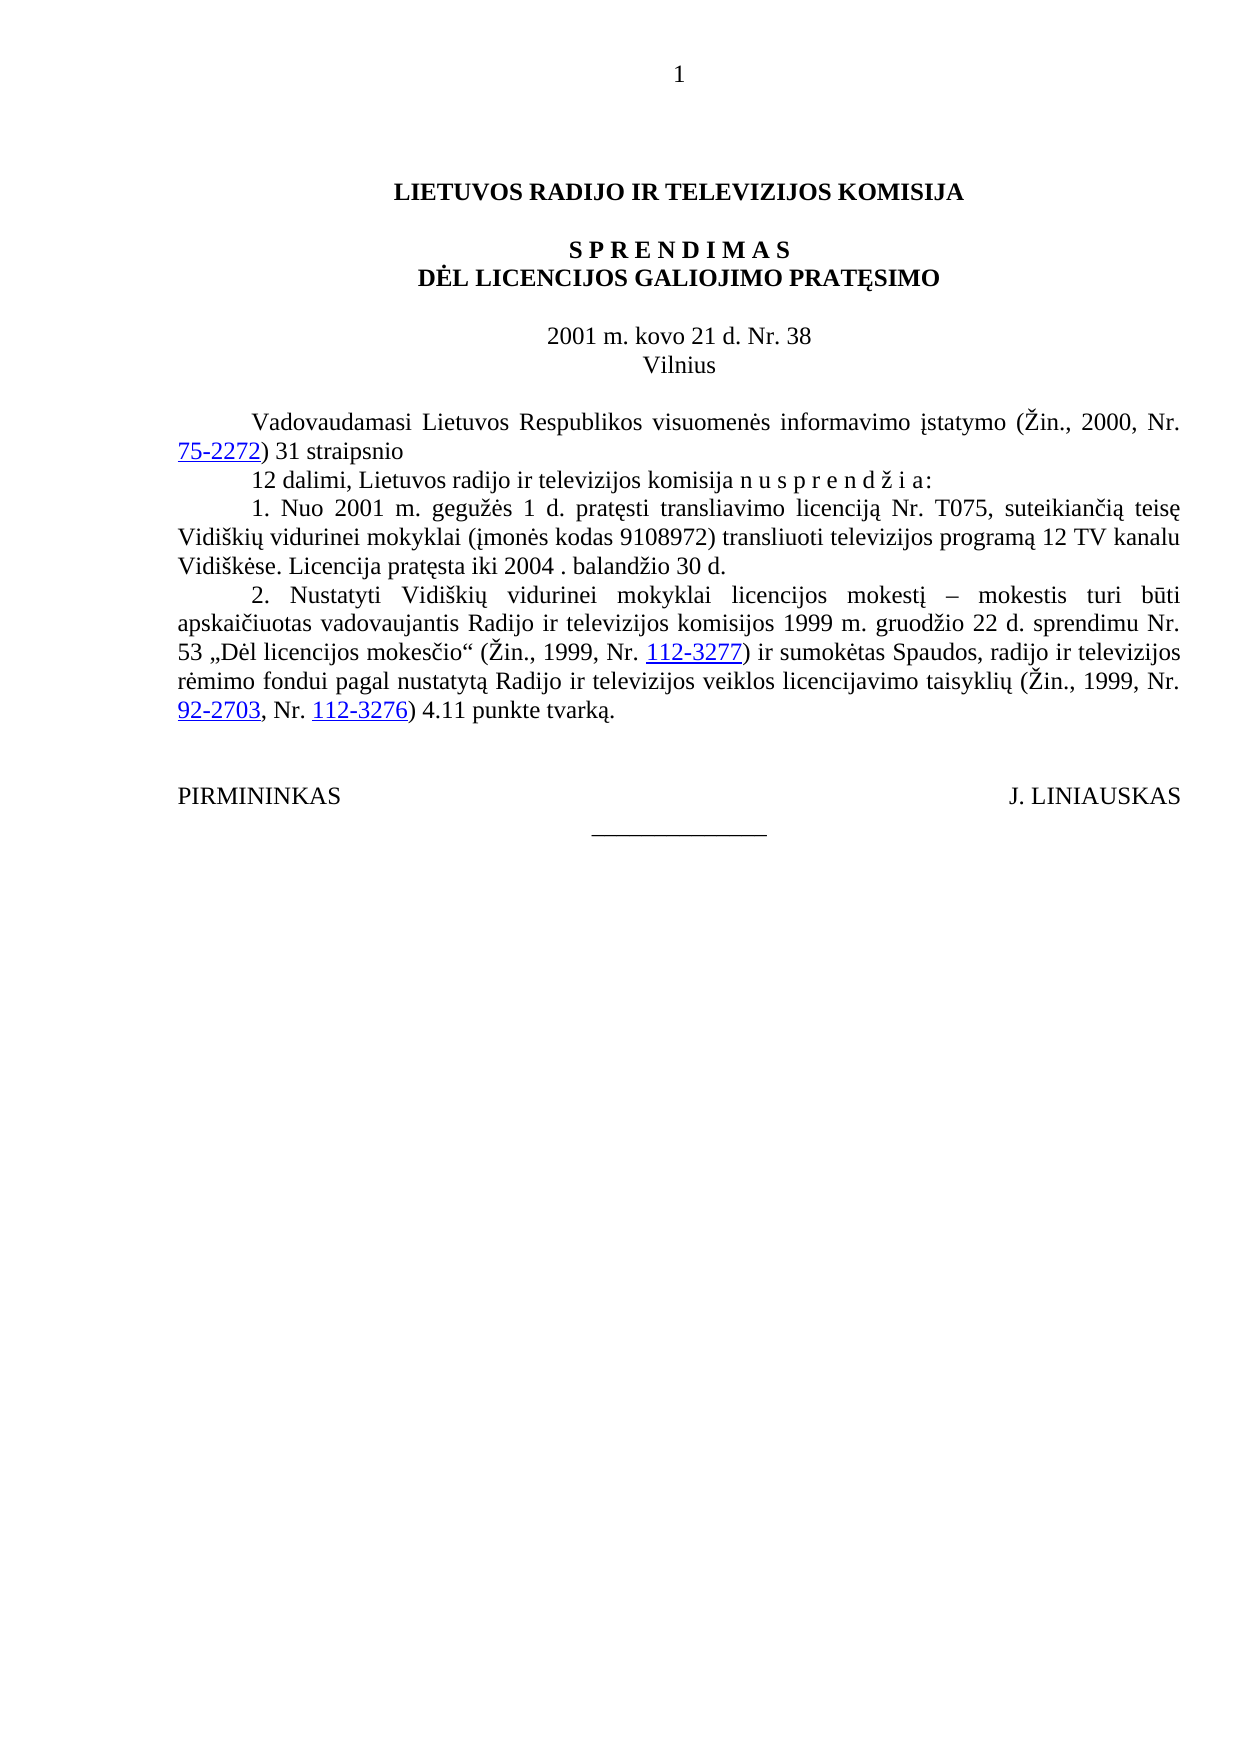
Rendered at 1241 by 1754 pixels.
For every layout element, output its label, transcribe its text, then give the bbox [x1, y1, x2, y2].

text PIRMININKAS J. LINIAUSKAS [177, 781, 1181, 810]
text DĖL LICENCIJOS GALIOJIMO PRATĘSIMO [177, 263, 1181, 292]
text Vadovaudamasi Lietuvos Respublikos visuomenės informavimo įstatymo (Žin., 2000, Nr. 75-2272) 31 straipsnio [177, 407, 1181, 465]
text 12 dalimi, Lietuvos radijo ir televizijos komisija nusprendžia: [177, 465, 1181, 493]
text S P R E N D I M A S [177, 235, 1181, 263]
text 2001 m. kovo 21 d. Nr. 38 [177, 321, 1181, 350]
text 1. Nuo 2001 m. gegužės 1 d. pratęsti transliavimo licenciją Nr. T075, suteikiančią teisę Vidiškių vidurinei mokyklai (įmonės kodas 9108972) transliuoti televizijos programą 12 TV kanalu Vidiškėse. Licencija pratęsta iki 2004 . balandžio 30 d. [177, 493, 1181, 580]
text ______________ [177, 810, 1181, 838]
text LIETUVOS RADIJO IR TELEVIZIJOS KOMISIJA [177, 177, 1181, 206]
text 2. Nustatyti Vidiškių vidurinei mokyklai licencijos mokestį – mokestis turi būti apskaičiuotas vadovaujantis Radijo ir televizijos komisijos 1999 m. gruodžio 22 d. sprendimu Nr. 53 „Dėl licencijos mokesčio“ (Žin., 1999, Nr. 112-3277) ir sumokėtas Spaudos, radijo ir televizijos rėmimo fondui pagal nustatytą Radijo ir televizijos veiklos licencijavimo taisyklių (Žin., 1999, Nr. 92-2703, Nr. 112-3276) 4.11 punkte tvarką. [177, 580, 1181, 723]
text Vilnius [177, 350, 1181, 378]
